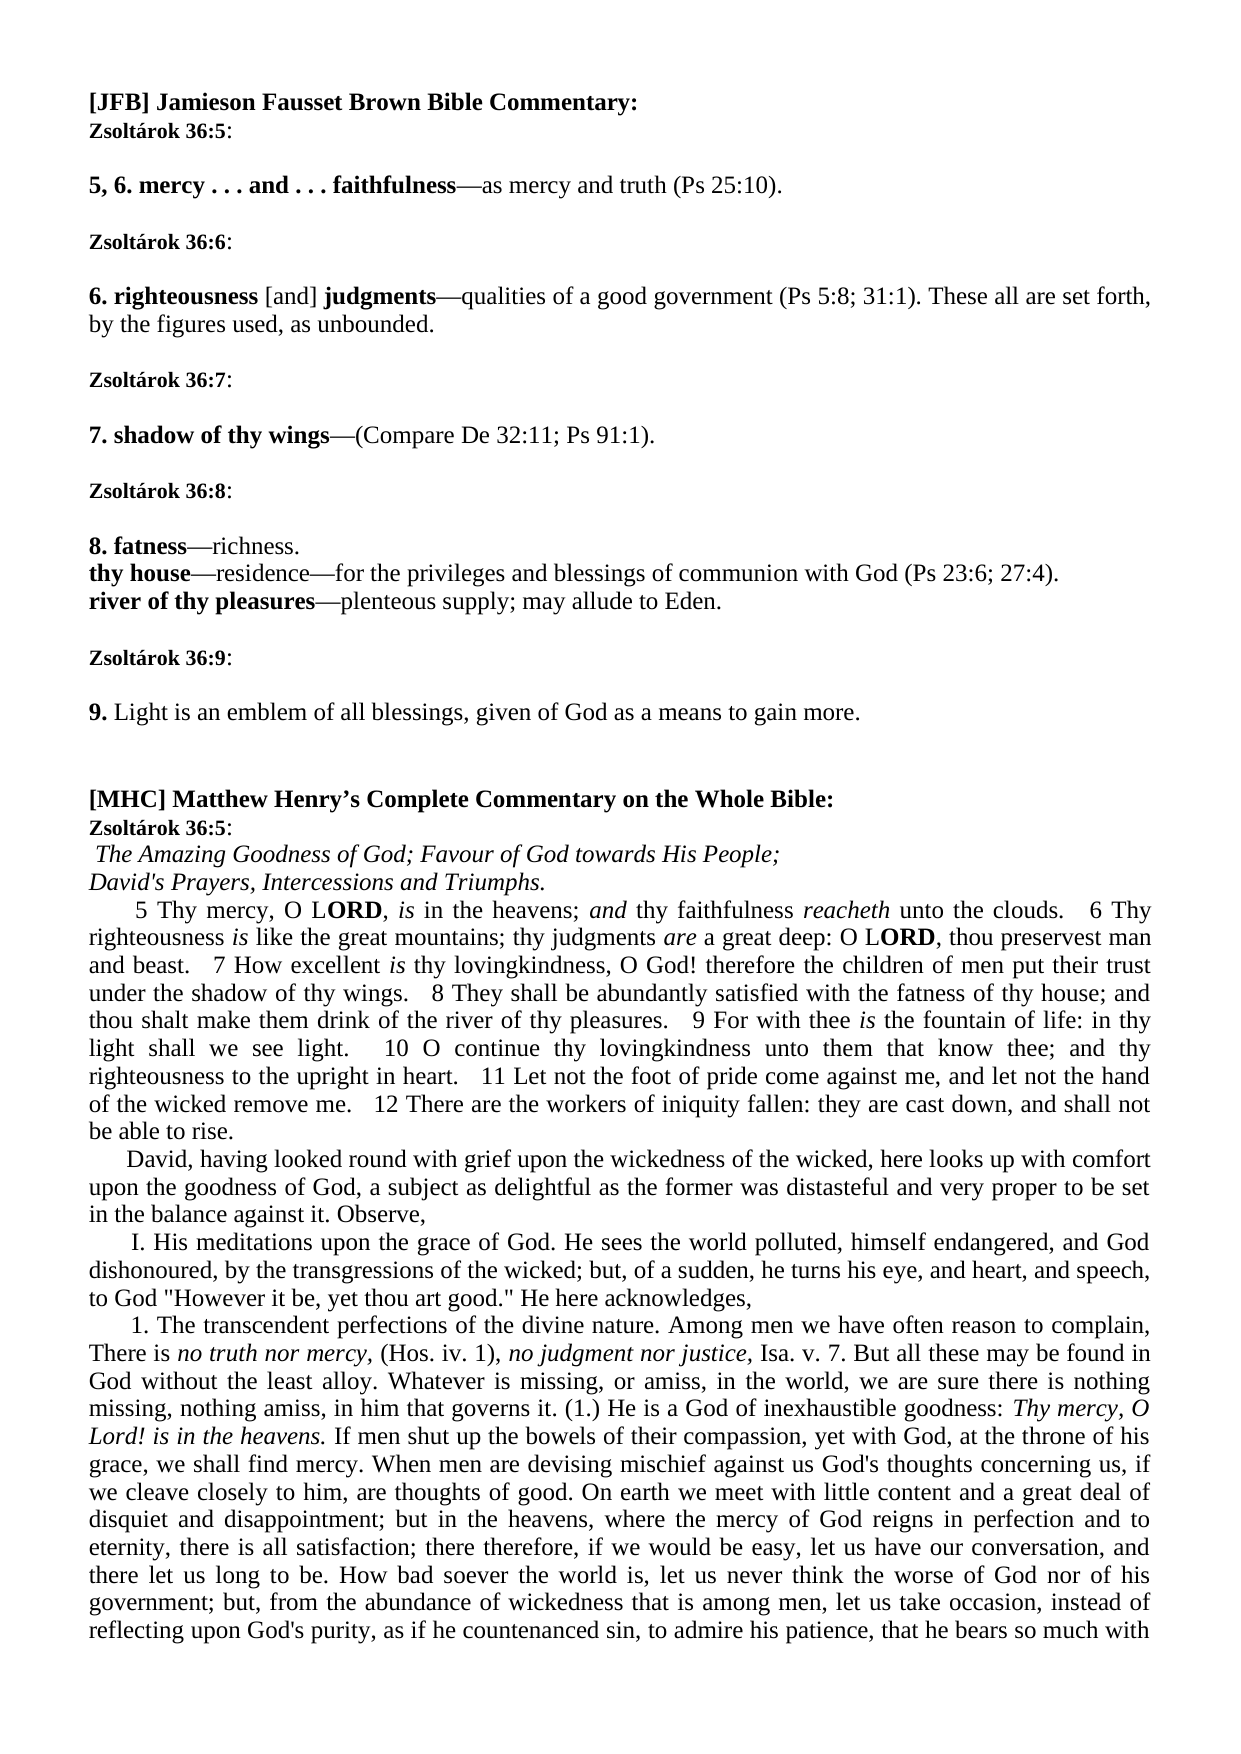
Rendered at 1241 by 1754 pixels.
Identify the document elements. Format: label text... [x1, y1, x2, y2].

text David, having looked round with grief upon the wickedness of the wicked, here looks up with comfort upon the goodness of God, a subject as delightful as the former was distasteful and very proper to be set in the balance against it. Observe, [88, 1145, 1152, 1228]
text The Amazing Goodness of God; Favour of God towards His People; David's Prayers, Intercessions and Triumphs. [88, 840, 1152, 896]
text I. His meditations upon the grace of God. He sees the world polluted, himself endangered, and God dishonoured, by the transgressions of the wicked; but, of a sudden, he turns his eye, and heart, and speech, to God "However it be, yet thou art good." He here acknowledges, [88, 1228, 1152, 1311]
text 5, 6. mercy . . . and . . . faithfulness—as mercy and truth (Ps 25:10). [88, 172, 1152, 199]
text Zsoltárok 36:7: [88, 366, 1152, 393]
text Zsoltárok 36:5: [88, 116, 1152, 144]
text 8. fatness—richness. thy house—residence—for the privileges and blessings of communion with God (Ps 23:6; 27:4). river of thy pleasures—plenteous supply; may allude to Eden. [88, 532, 1152, 615]
text Zsoltárok 36:9: [88, 643, 1152, 670]
text Zsoltárok 36:5: [88, 813, 1152, 840]
text 9. Light is an emblem of all blessings, given of God as a means to gain more. [88, 698, 1152, 726]
text [JFB] Jamieson Fausset Brown Bible Commentary: [88, 88, 1152, 116]
text 5 Thy mercy, O LORD, is in the heavens; and thy faithfulness reacheth unto the clouds. 6 Thy righteousness is like the great mountains; thy judgments are a great deep: O LORD, thou preservest man and beast. 7 How excellent is thy lovingkindness, O God! therefore the children of men put their trust under the shadow of thy wings. 8 They shall be abundantly satisfied with the fatness of thy house; and thou shalt make them drink of the river of thy pleasures. 9 For with thee is the fountain of life: in thy light shall we see light. 10 O continue thy lovingkindness unto them that know thee; and thy righteousness to the upright in heart. 11 Let not the foot of pride come against me, and let not the hand of the wicked remove me. 12 There are the workers of iniquity fallen: they are cast down, and shall not be able to rise. [88, 896, 1152, 1145]
text [MHC] Matthew Henry’s Complete Commentary on the Whole Bible: [88, 785, 1152, 813]
text 7. shadow of thy wings—(Compare De 32:11; Ps 91:1). [88, 421, 1152, 449]
text 1. The transcendent perfections of the divine nature. Among men we have often reason to complain, There is no truth nor mercy, (Hos. iv. 1), no judgment nor justice, Isa. v. 7. But all these may be found in God without the least alloy. Whatever is missing, or amiss, in the world, we are sure there is nothing missing, nothing amiss, in him that governs it. (1.) He is a God of inexhaustible goodness: Thy mercy, O Lord! is in the heavens. If men shut up the bowels of their compassion, yet with God, at the throne of his grace, we shall find mercy. When men are devising mischief against us God's thoughts concerning us, if we cleave closely to him, are thoughts of good. On earth we meet with little content and a great deal of disquiet and disappointment; but in the heavens, where the mercy of God reigns in perfection and to eternity, there is all satisfaction; there therefore, if we would be easy, let us have our conversation, and there let us long to be. How bad soever the world is, let us never think the worse of God nor of his government; but, from the abundance of wickedness that is among men, let us take occasion, instead of reflecting upon God's purity, as if he countenanced sin, to admire his patience, that he bears so much with [88, 1311, 1152, 1644]
text 6. righteousness [and] judgments—qualities of a good government (Ps 5:8; 31:1). These all are set forth, by the figures used, as unbounded. [88, 282, 1152, 338]
text Zsoltárok 36:8: [88, 476, 1152, 504]
text Zsoltárok 36:6: [88, 227, 1152, 255]
